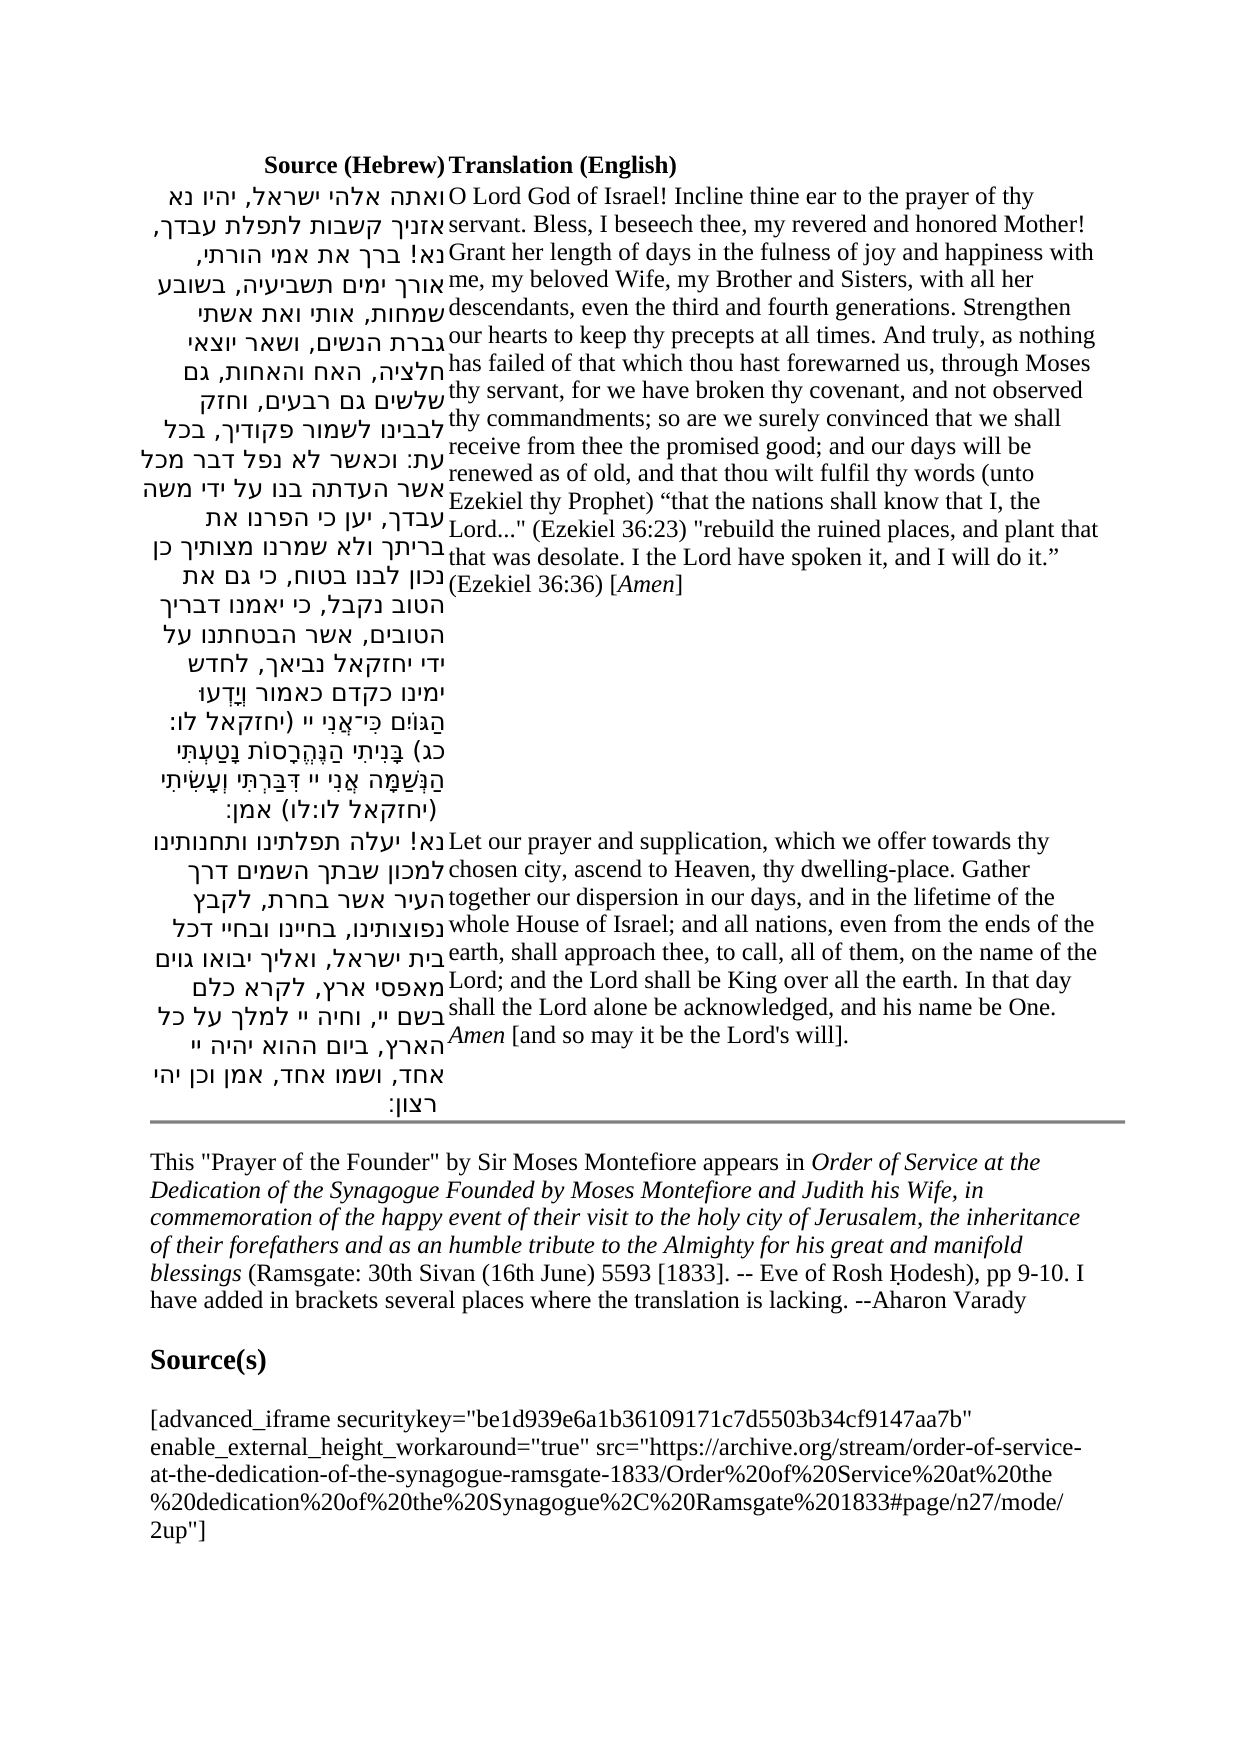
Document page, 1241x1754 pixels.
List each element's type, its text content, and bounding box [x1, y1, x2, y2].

text This "Prayer of the Founder" by Sir Moses Montefiore appears in Order of Service at the Dedication of the Synagogue Founded by Moses Montefiore and Judith his Wife, in commemoration of the happy event of their visit to the holy city of Jerusalem, the inheritance of their forefathers and as an humble tribute to the Almighty for his great and manifold blessings (Ramsgate: 30th Sivan (16th June) 5593 [1833]. -- Eve of Rosh Ḥodesh), pp 9-10. I have added in brackets several places where the translation is lacking. --Aharon Varady [150, 1148, 1090, 1314]
table_cell Let our prayer and supplication, which we offer towards thy chosen city, ascend to Heaven, thy dwelling-place. Gather together our dispersion in our days, and in the lifetime of the whole House of Israel; and all nations, even from the ends of the earth, shall approach thee, to call, all of them, on the name of the Lord; and the Lord shall be King over all the earth. In that day shall the Lord alone be acknowledged, and his name be One. Amen [and so may it be the Lord's will]. [447, 826, 1105, 1120]
text [advanced_iframe securitykey="be1d939e6a1b36109171c7d5503b34cf9147aa7b" enable_external_height_workaround="true" src="https://archive.org/stream/order-of-service-at-the-dedication-of-the-synagogue-ramsgate-1833/Order%20of%20Service%20at%20the%20dedication%20of%20the%20Synagogue%2C%20Ramsgate%201833#page/n27/mode/2up"] [150, 1405, 1090, 1544]
table_header Source (Hebrew) [135, 150, 447, 181]
subtitle Source(s) [150, 1344, 1090, 1376]
table_cell O Lord God of Israel! Incline thine ear to the prayer of thy servant. Bless, I beseech thee, my revered and honored Mother! Grant her length of days in the fulness of joy and happiness with me, my beloved Wife, my Brother and Sisters, with all her descendants, even the third and fourth generations. Strengthen our hearts to keep thy precepts at all times. And truly, as nothing has failed of that which thou hast forewarned us, through Moses thy servant, for we have broken thy covenant, and not observed thy commandments; so are we surely convinced that we shall receive from thee the promised good; and our days will be renewed as of old, and that thou wilt fulfil thy words (unto Ezekiel thy Prophet) “that the nations shall know that I, the Lord..." (Ezekiel 36:23) "rebuild the ruined places, and plant that that was desolate. I the Lord have spoken it, and I will do it.” (Ezekiel 36:36) [Amen] [447, 181, 1105, 826]
table_cell נא! יעלה תפלתינו ותחנותינו למכון שבתך השמים דרך העיר אשר בחרת, לקבץ נפוצותינו, בחיינו ובחיי דכל בית ישראל, ואליך יבואו גוים מאפסי ארץ, לקרא כלם בשם יי, וחיה יי למלך על כל הארץ, ביום ההוא יהיה יי אחד, ושמו אחד, אמן וכן יהי רצון׃ [135, 826, 447, 1120]
table_cell ואתה אלהי ישראל, יהיו נא אזניך קשבות לתפלת עבדך, נא! ברך את אמי הורתי, אורך ימים תשביעיה, בשובע שמחות, אותי ואת אשתי גברת הנשים, ושאר יוצאי חלציה, האח והאחות, גם שלשים גם רבעים, וחזק לבבינו לשמור פקודיך, בכל עת׃ וכאשר לא נפל דבר מכל אשר העדתה בנו על ידי משה עבדך, יען כי הפרנו את בריתך ולא שמרנו מצותיך כן נכון לבנו בטוח, כי גם את הטוב נקבל, כי יאמנו דבריך הטובים, אשר הבטחתנו על ידי יחזקאל נביאך, לחדש ימינו כקדם כאמור וְיָדְעוּ הַגּוֹיִם כִּי־אֲנִי יי (יחזקאל לו:כג) בָּנִיתִי הַנֶּהֱרָסוֹת נָטַעְתִּי הַנְּשַׁמָּה אֲנִי יי דִּבַּרְתִּי וְעָשִׂיתִי (יחזקאל לו:לו) אמן׃ [135, 181, 447, 826]
table_header Translation (English) [447, 150, 1105, 181]
